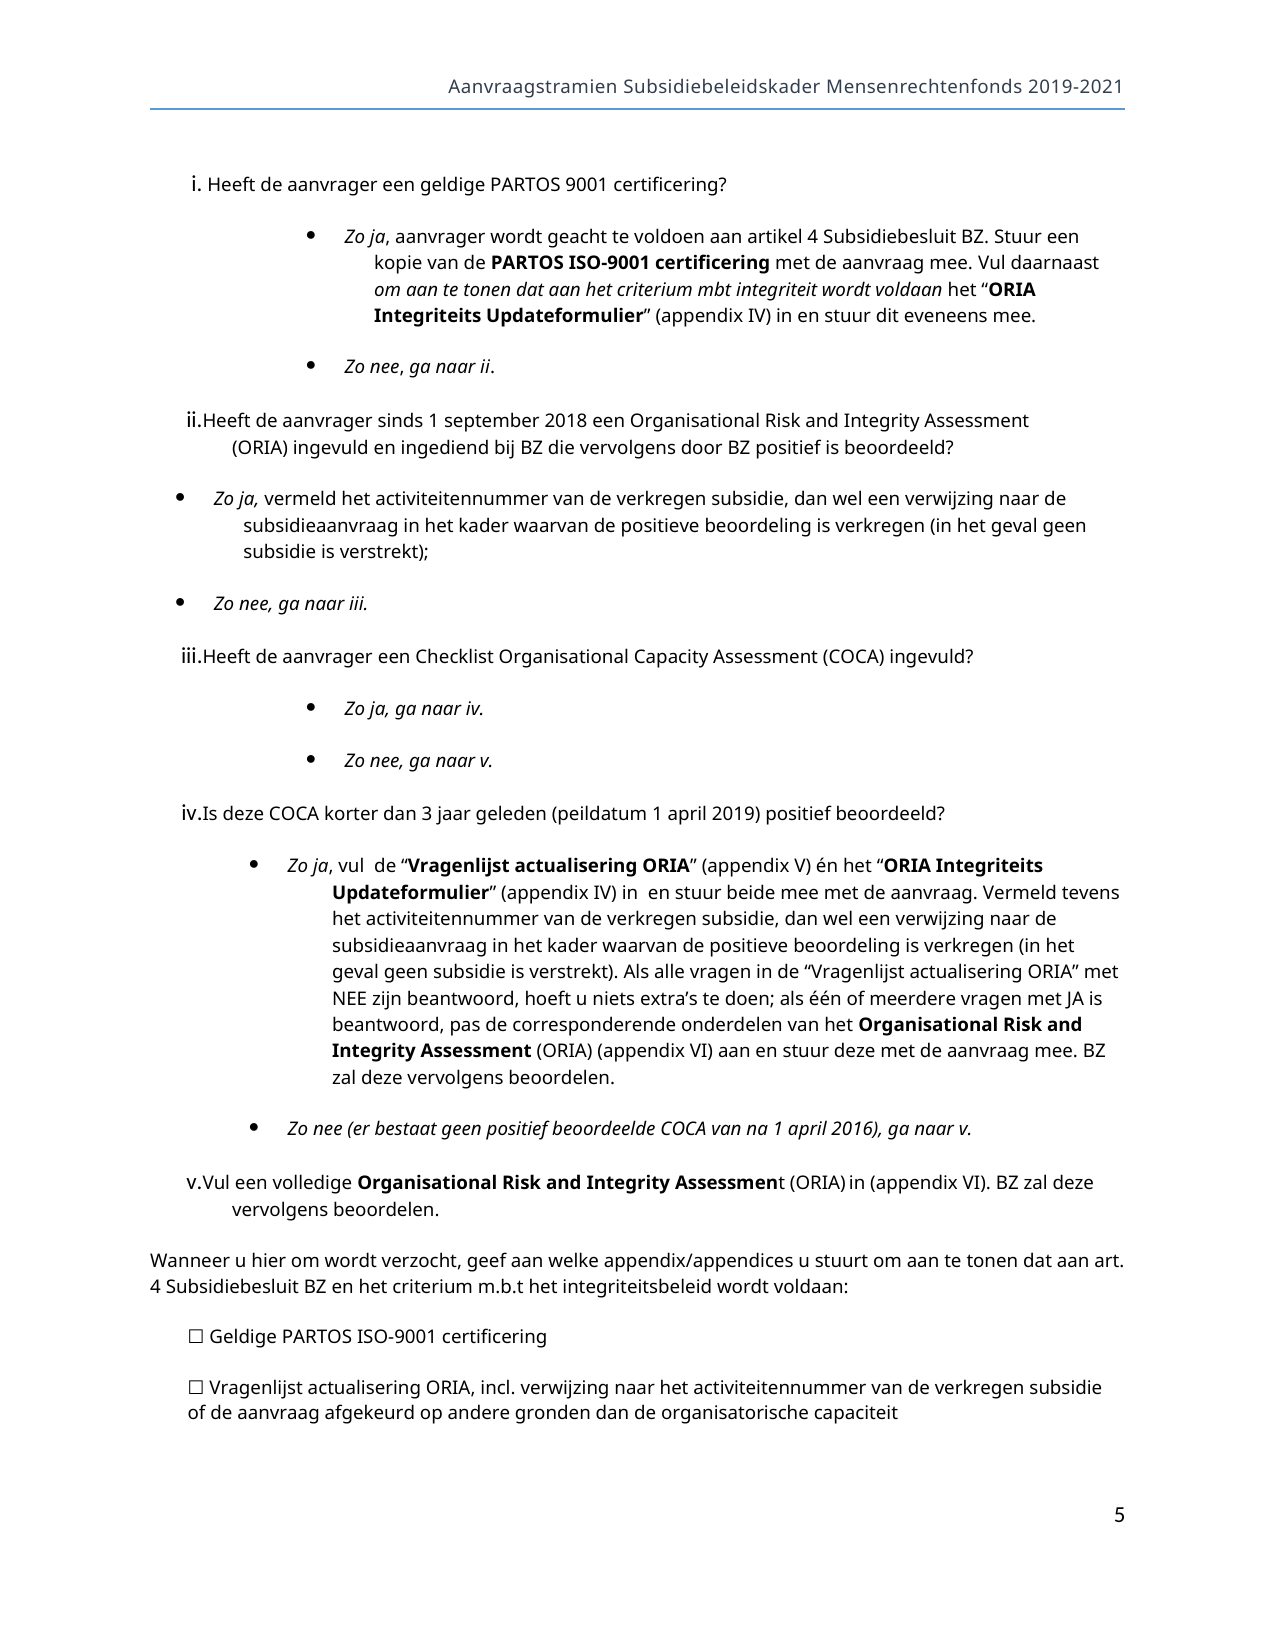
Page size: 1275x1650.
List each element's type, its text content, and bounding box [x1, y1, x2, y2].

list Heeft de aanvrager sinds 1 september 2018 een Organisational Risk and Integrity Assessment (ORIA) ingevuld en ingediend bij BZ die vervolgens door BZ positief is beoordeeld? [165, 405, 1125, 460]
list Zo ja, ga naar iv. [307, 696, 1125, 721]
list Zo nee (er bestaat geen positief beoordeelde COCA van na 1 april 2016), ga naar v. [250, 1116, 1125, 1141]
text Wanneer u hier om wordt verzocht, geef aan welke appendix/appendices u stuurt om aan te tonen dat aan art. 4 Subsidiebesluit BZ en het criterium m.b.t het integriteitsbeleid wordt voldaan: [150, 1248, 1125, 1299]
list Zo nee, ga naar ii. [307, 354, 1125, 379]
list Zo nee, ga naar v. [307, 747, 1125, 773]
list Heeft de aanvrager een geldige PARTOS 9001 certificering? [165, 169, 1125, 197]
list Zo ja, aanvrager wordt geacht te voldoen aan artikel 4 Subsidiebesluit BZ. Stuur een kopie van de PARTOS ISO-9001 certificering met de aanvraag mee. Vul daarnaast om aan te tonen dat aan het criterium mbt integriteit wordt voldaan het “ORIA Integriteits Updateformulier” (appendix IV) in en stuur dit eveneens mee. [307, 223, 1125, 328]
list Zo ja, vul de “Vragenlijst actualisering ORIA” (appendix V) én het “ORIA Integriteits Updateformulier” (appendix IV) in en stuur beide mee met de aanvraag. Vermeld tevens het activiteitennummer van de verkregen subsidie, dan wel een verwijzing naar de subsidieaanvraag in het kader waarvan de positieve beoordeling is verkregen (in het geval geen subsidie is verstrekt). Als alle vragen in de “Vragenlijst actualisering ORIA” met NEE zijn beantwoord, hoeft u niets extra’s te doen; als één of meerdere vragen met JA is beantwoord, pas de corresponderende onderdelen van het Organisational Risk and Integrity Assessment (ORIA) (appendix VI) aan en stuur deze met de aanvraag mee. BZ zal deze vervolgens beoordelen. [250, 853, 1125, 1090]
list Vul een volledige Organisational Risk and Integrity Assessment (ORIA) in (appendix VI). BZ zal deze vervolgens beoordelen. [165, 1167, 1125, 1222]
list Heeft de aanvrager een Checklist Organisational Capacity Assessment (COCA) ingevuld? [165, 642, 1125, 669]
text ☐ Geldige PARTOS ISO-9001 certificering [187, 1324, 1125, 1349]
list Zo nee, ga naar iii. [176, 590, 1125, 616]
text ☐ Vragenlijst actualisering ORIA, incl. verwijzing naar het activiteitennummer van de verkregen subsidie of de aanvraag afgekeurd op andere gronden dan de organisatorische capaciteit [187, 1374, 1125, 1425]
list Zo ja, vermeld het activiteitennummer van de verkregen subsidie, dan wel een verwijzing naar de subsidieaanvraag in het kader waarvan de positieve beoordeling is verkregen (in het geval geen subsidie is verstrekt); [176, 486, 1125, 564]
list Is deze COCA korter dan 3 jaar geleden (peildatum 1 april 2019) positief beoordeeld? [165, 798, 1125, 827]
